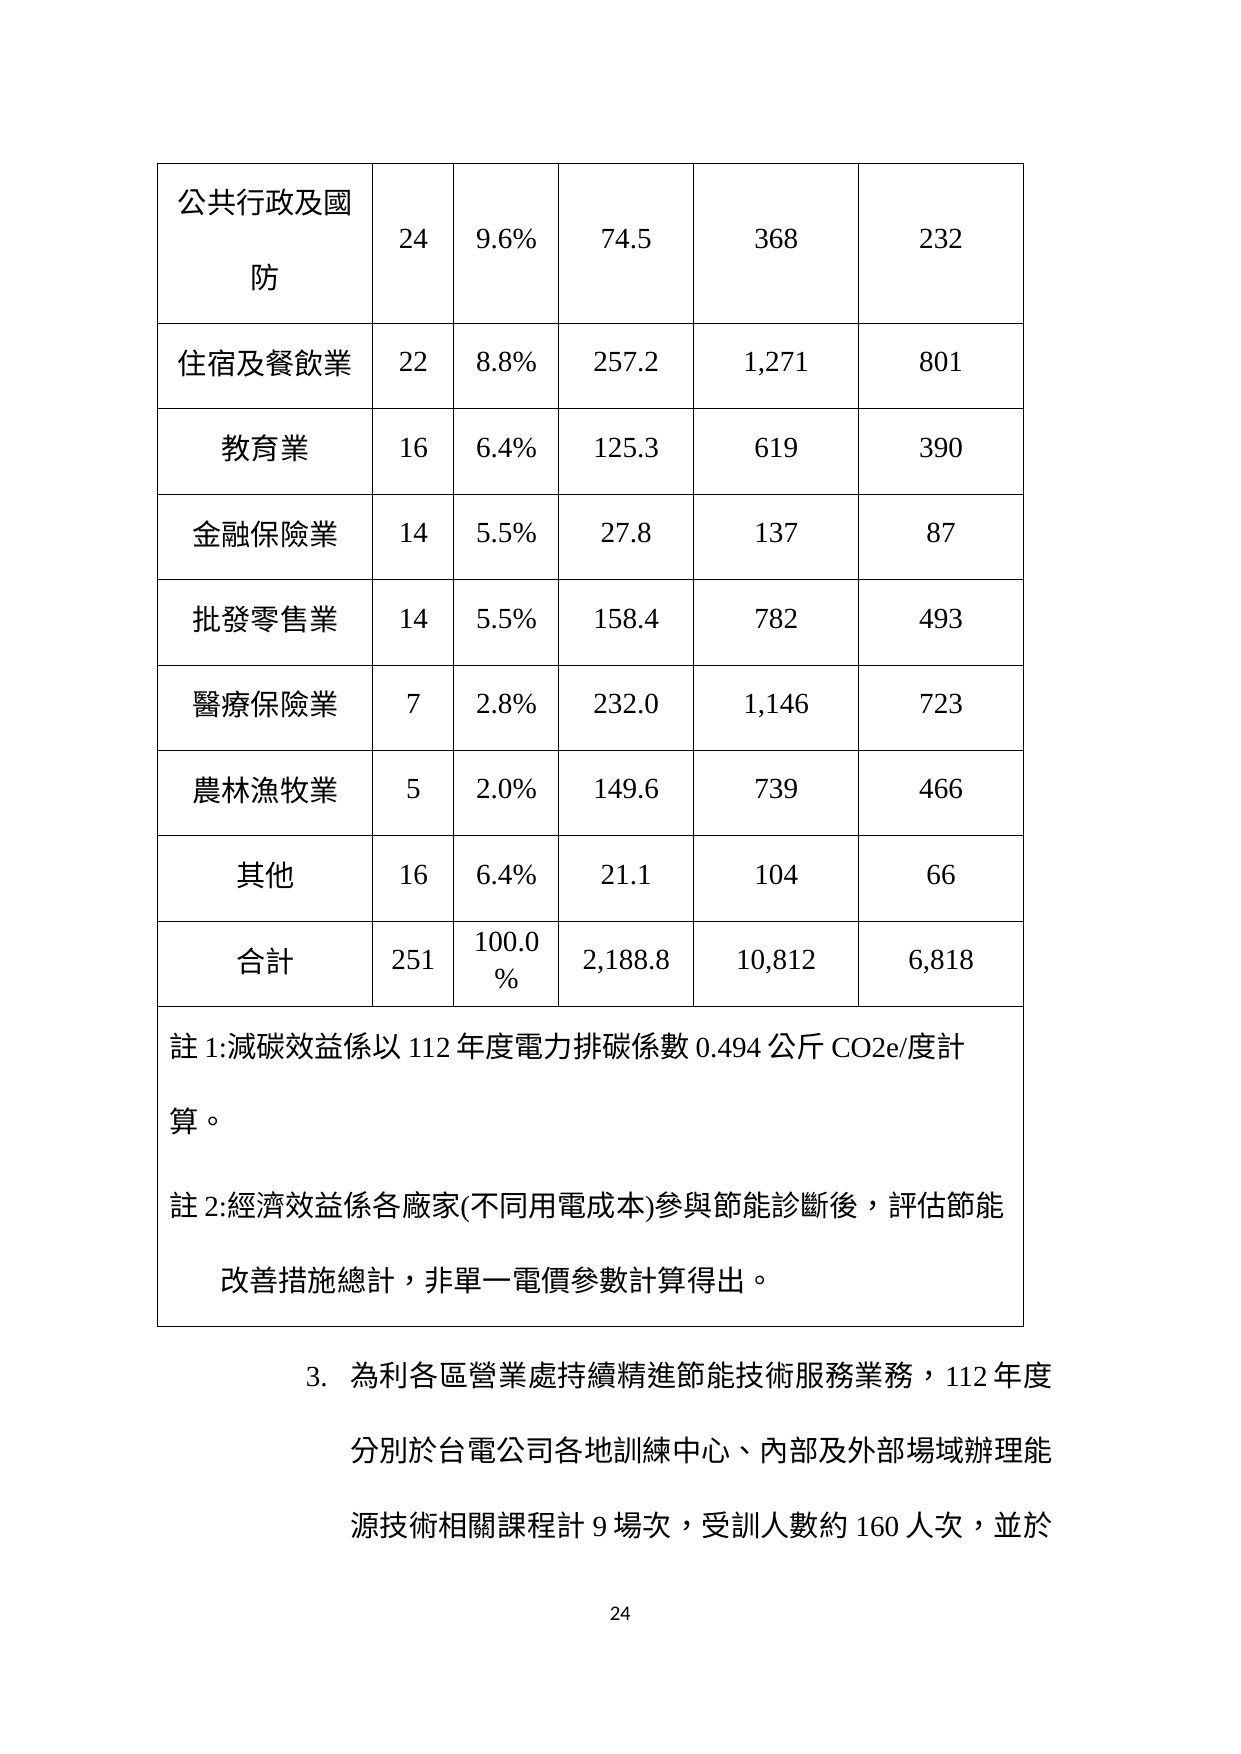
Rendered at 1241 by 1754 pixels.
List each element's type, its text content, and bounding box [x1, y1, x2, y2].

table_cell 2.0% [454, 751, 558, 835]
table_cell 7 [373, 666, 453, 750]
table_cell 10,812 [694, 922, 858, 1006]
table_cell 9.6% [454, 164, 558, 323]
table_cell 251 [373, 922, 453, 1006]
table_cell 2,188.8 [559, 922, 693, 1006]
table_cell 390 [859, 409, 1023, 494]
table_cell 100.0% [454, 922, 558, 1006]
table_cell 66 [859, 836, 1023, 921]
table_cell 158.4 [559, 580, 693, 664]
table_cell 14 [373, 495, 453, 579]
table_cell 104 [694, 836, 858, 921]
table_cell 農林漁牧業 [158, 751, 372, 835]
table_cell 22 [373, 324, 453, 408]
list 為利各區營業處持續精進節能技術服務業務，112年度分別於台電公司各地訓練中心、內部及外部場域辦理能源技術相關課程計9場次，受訓人數約160人次，並於高訓中心辦理節能診斷技能競賽，除提升同仁專業知識，精進同仁節能技術，並強化用戶節能服務，累計至112年止，台電公司取得共89張節能技術相關國家認證及國際證照 (詳如表4)。 [306, 1336, 1053, 1561]
table_cell 5.5% [454, 495, 558, 579]
table_cell 619 [694, 409, 858, 494]
table_cell 8.8% [454, 324, 558, 408]
table_cell 醫療保險業 [158, 666, 372, 750]
table_cell 21.1 [559, 836, 693, 921]
table_cell 合計 [158, 922, 372, 1006]
table_cell 16 [373, 409, 453, 494]
table_cell 149.6 [559, 751, 693, 835]
table_cell 6.4% [454, 836, 558, 921]
table_cell 782 [694, 580, 858, 664]
table_cell 住宿及餐飲業 [158, 324, 372, 408]
table_cell 466 [859, 751, 1023, 835]
table_cell 27.8 [559, 495, 693, 579]
table_cell 1,271 [694, 324, 858, 408]
table_cell 5.5% [454, 580, 558, 664]
table_cell 14 [373, 580, 453, 664]
table_cell 6.4% [454, 409, 558, 494]
table_cell 723 [859, 666, 1023, 750]
table_cell 801 [859, 324, 1023, 408]
table_cell 教育業 [158, 409, 372, 494]
table_cell 257.2 [559, 324, 693, 408]
table_cell 16 [373, 836, 453, 921]
table_cell 137 [694, 495, 858, 579]
table_cell 739 [694, 751, 858, 835]
table_cell 註1:減碳效益係以112年度電力排碳係數0.494公斤CO2e/度計算。 註2:經濟效益係各廠家(不同用電成本)參與節能診斷後，評估節能改善措施總計，非單一電價參數計算得出。 [158, 1007, 1023, 1326]
table_cell 6,818 [859, 922, 1023, 1006]
table_cell 金融保險業 [158, 495, 372, 579]
table_cell 232.0 [559, 666, 693, 750]
table_cell 493 [859, 580, 1023, 664]
table_cell 公共行政及國防 [158, 164, 372, 323]
table_cell 87 [859, 495, 1023, 579]
table_cell 2.8% [454, 666, 558, 750]
table_cell 232 [859, 164, 1023, 323]
table_cell 1,146 [694, 666, 858, 750]
table_cell 125.3 [559, 409, 693, 494]
table_cell 74.5 [559, 164, 693, 323]
table_cell 368 [694, 164, 858, 323]
table_cell 24 [373, 164, 453, 323]
table_cell 批發零售業 [158, 580, 372, 664]
table_cell 5 [373, 751, 453, 835]
table_cell 其他 [158, 836, 372, 921]
